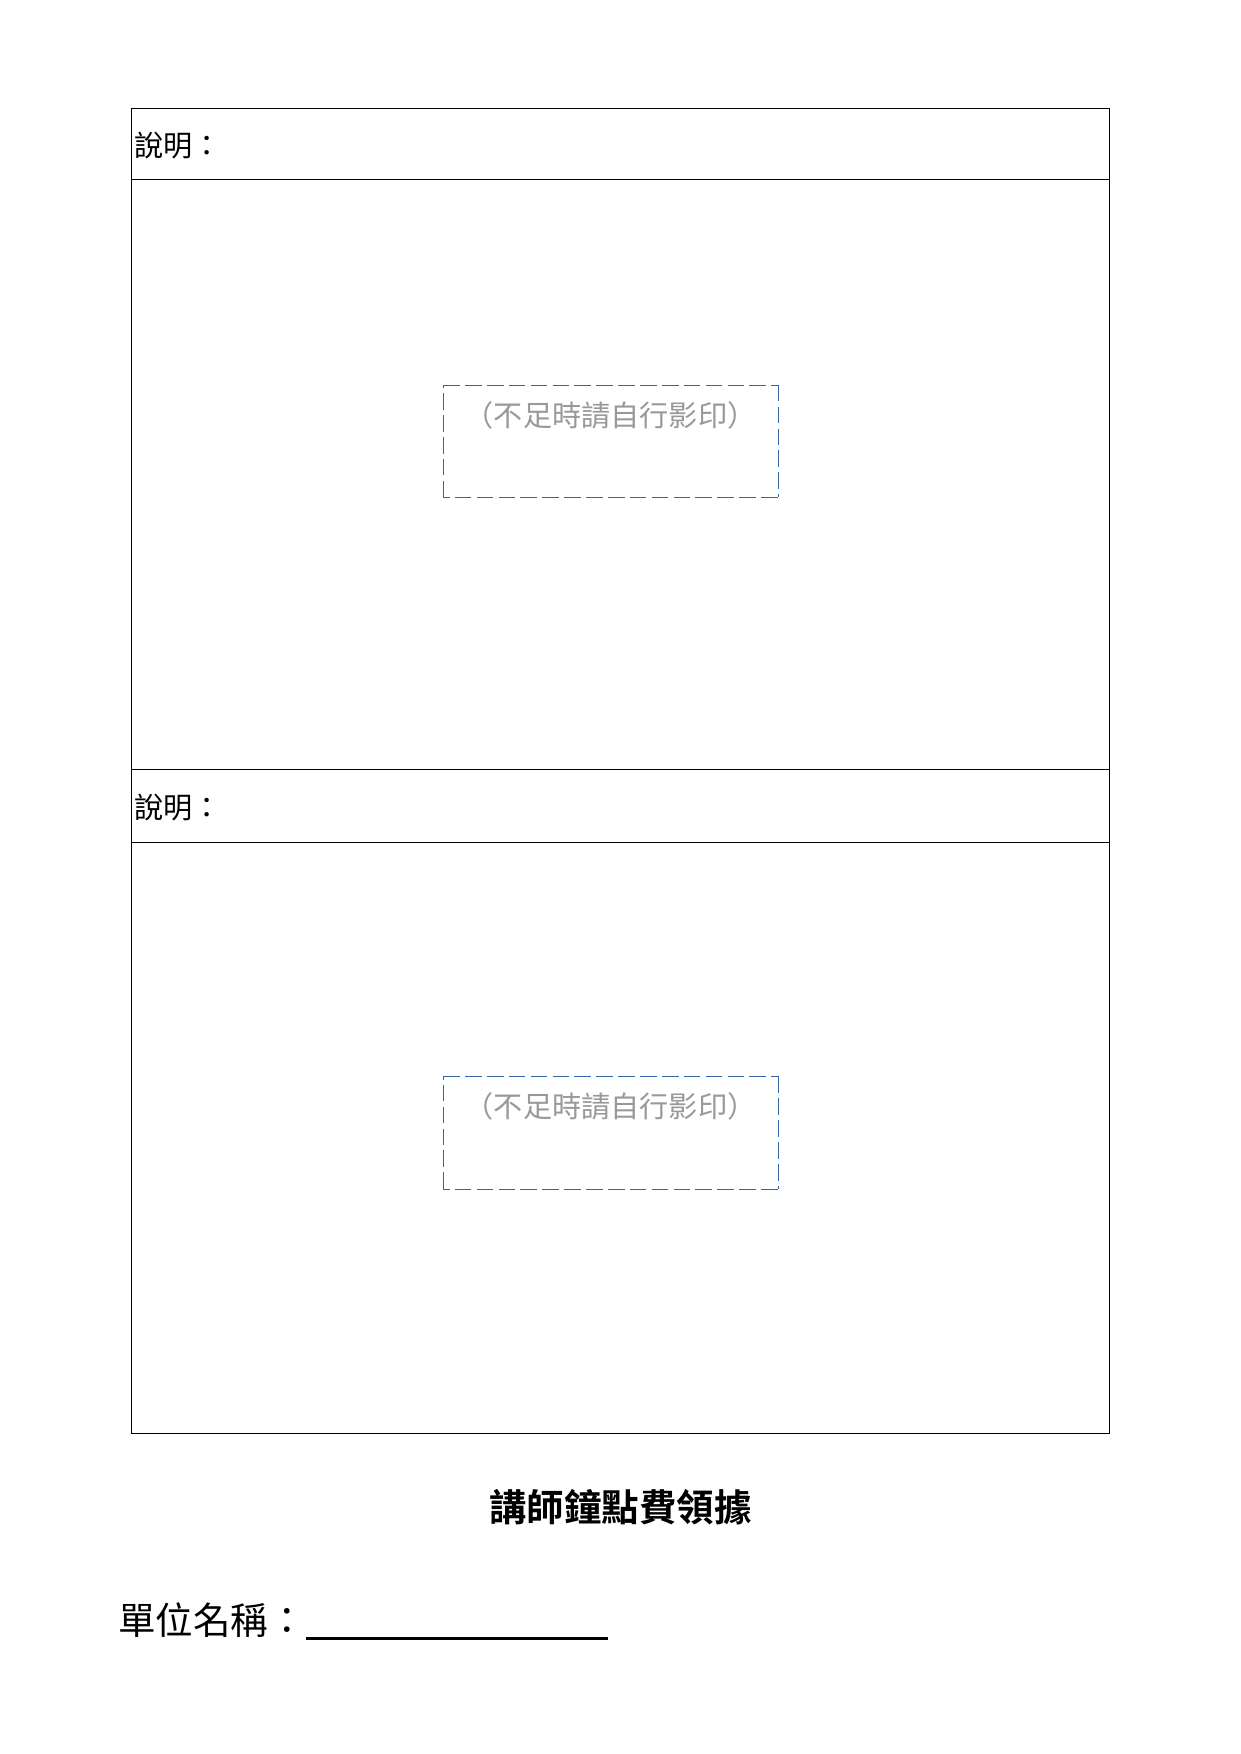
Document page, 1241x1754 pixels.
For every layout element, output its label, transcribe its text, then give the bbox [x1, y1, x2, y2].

table_header 說明： [132, 109, 1109, 179]
table_cell [132, 843, 1109, 1433]
table_cell [132, 180, 1109, 769]
text 單位名稱： [118, 1580, 1122, 1655]
table_cell 說明： [132, 770, 1109, 842]
text 講師鐘點費領據 [118, 1468, 1122, 1543]
